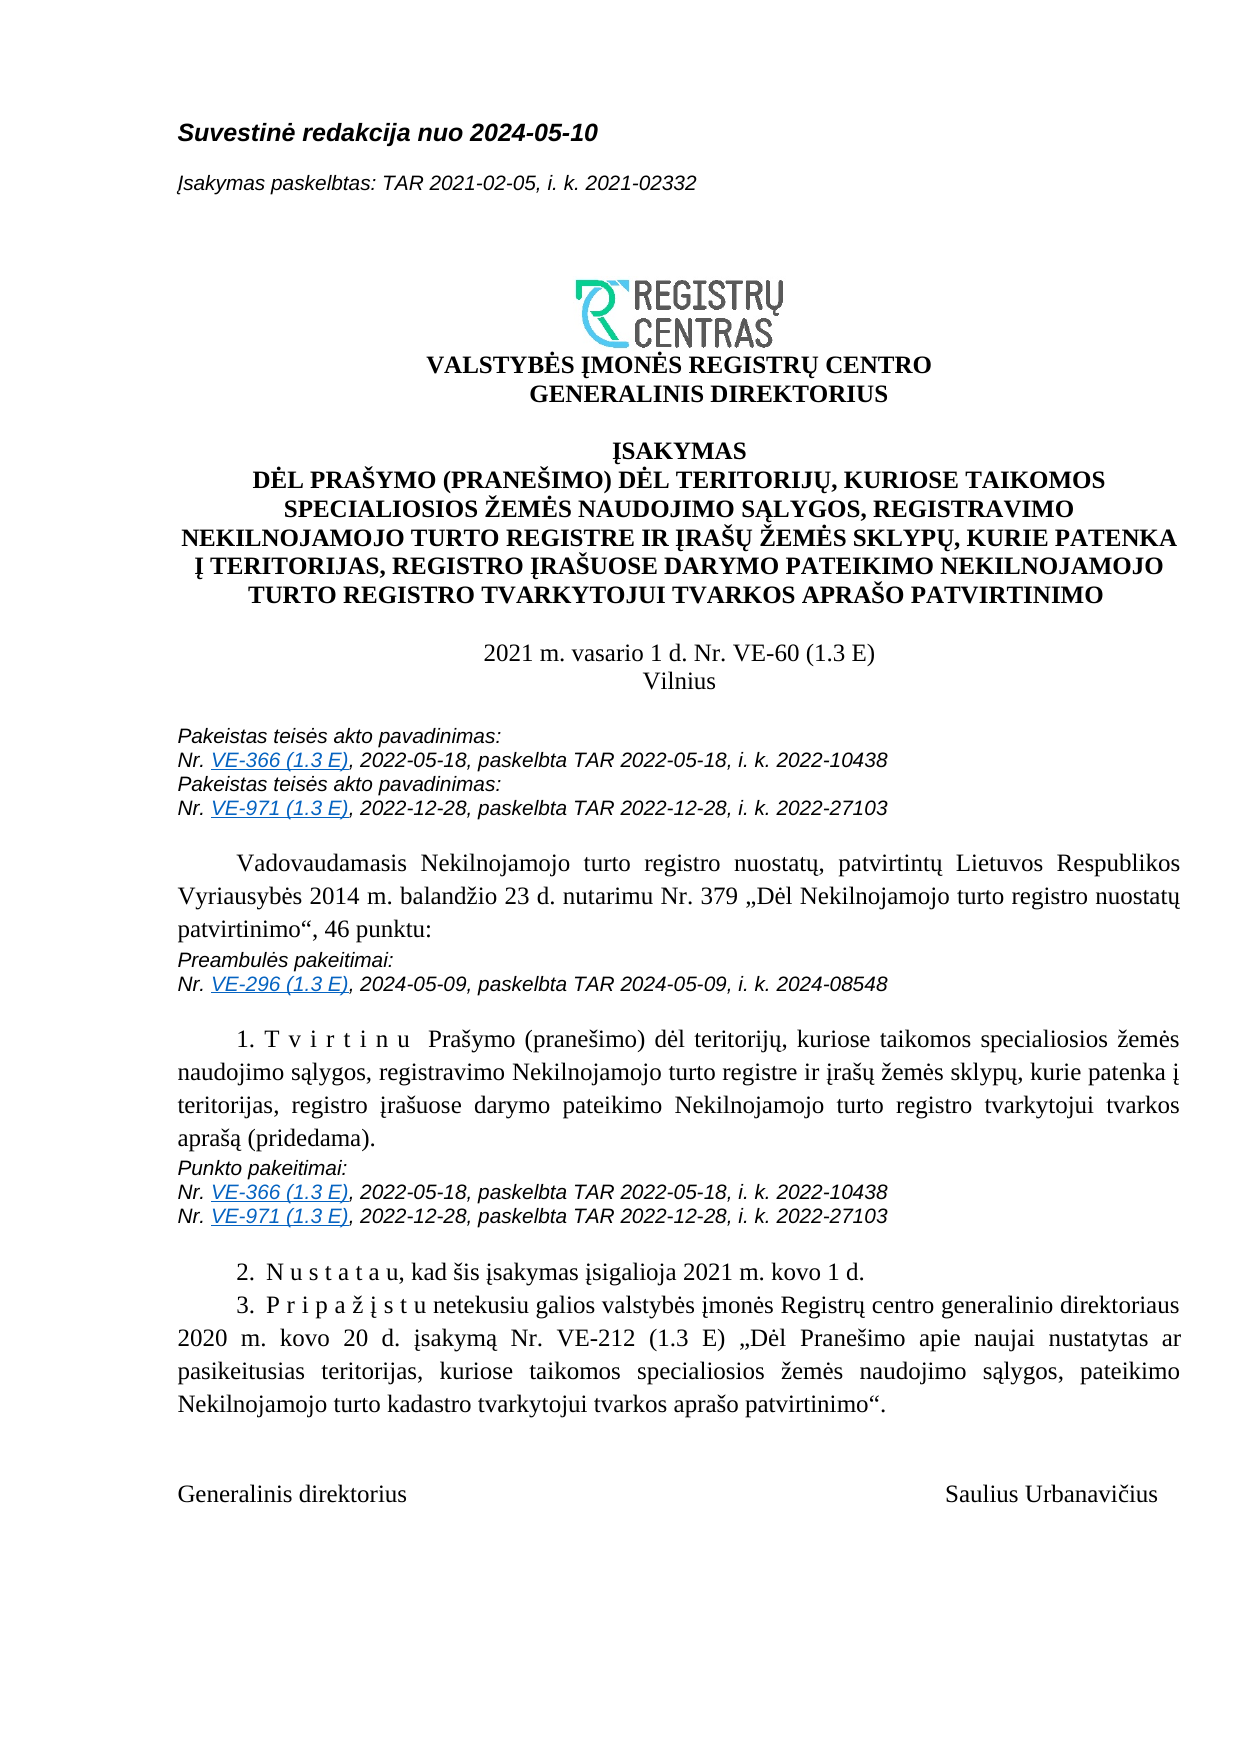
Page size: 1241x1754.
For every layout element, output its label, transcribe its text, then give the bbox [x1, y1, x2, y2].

text Nr. VE-971 (1.3 E), 2022-12-28, paskelbta TAR 2022-12-28, i. k. 2022-27103 [177, 1204, 1181, 1228]
text Nr. VE-296 (1.3 E), 2024-05-09, paskelbta TAR 2024-05-09, i. k. 2024-08548 [177, 971, 1181, 995]
text Įsakymas paskelbtas: TAR 2021-02-05, i. k. 2021-02332 [177, 171, 1181, 195]
text Nr. VE-366 (1.3 E), 2022-05-18, paskelbta TAR 2022-05-18, i. k. 2022-10438 [177, 1180, 1181, 1204]
text ĮSAKYMAS [177, 436, 1181, 465]
text Suvestinė redakcija nuo 2024-05-10 [177, 118, 1181, 147]
text Nr. VE-971 (1.3 E), 2022-12-28, paskelbta TAR 2022-12-28, i. k. 2022-27103 [177, 796, 1181, 820]
text GENERALINIS DIREKTORIUS [177, 379, 1181, 408]
text Pakeistas teisės akto pavadinimas: [177, 772, 1181, 796]
text Punkto pakeitimai: [177, 1156, 1181, 1180]
text Generalinis direktorius Saulius Urbanavičius [177, 1479, 1181, 1508]
text DĖL PRAŠYMO (PRANEŠIMO) DĖL TERITORIJŲ, KURIOSE TAIKOMOS SPECIALIOSIOS ŽEMĖS NAUDOJIMO SĄLYGOS, REGISTRAVIMO NEKILNOJAMOJO TURTO REGISTRE IR ĮRAŠŲ ŽEMĖS SKLYPŲ, KURIE PATENKA Į TERITORIJAS, REGISTRO ĮRAŠUOSE DARYMO PATEIKIMO NEKILNOJAMOJO TURTO REGISTRO TVARKYTOJUI TVARKOS APRAŠO PATVIRTINIMO [177, 465, 1181, 609]
text 3. P r i p a ž į s t u netekusiu galios valstybės įmonės Registrų centro generalinio direktoriaus 2020 m. kovo 20 d. įsakymą Nr. VE-212 (1.3 E) „Dėl Pranešimo apie naujai nustatytas ar pasikeitusias teritorijas, kuriose taikomos specialiosios žemės naudojimo sąlygos, pateikimo Nekilnojamojo turto kadastro tvarkytojui tvarkos aprašo patvirtinimo“. [177, 1290, 1181, 1418]
text Vilnius [177, 666, 1181, 695]
text 2. N u s t a t a u, kad šis įsakymas įsigalioja 2021 m. kovo 1 d. [177, 1257, 1181, 1286]
text Pakeistas teisės akto pavadinimas: [177, 724, 1181, 748]
text Vadovaudamasis Nekilnojamojo turto registro nuostatų, patvirtintų Lietuvos Respublikos Vyriausybės 2014 m. balandžio 23 d. nutarimu Nr. 379 „Dėl Nekilnojamojo turto registro nuostatų patvirtinimo“, 46 punktu: [177, 848, 1181, 943]
text VALSTYBĖS ĮMONĖS REGISTRŲ CENTRO [177, 350, 1181, 379]
text 1. T v i r t i n u Prašymo (pranešimo) dėl teritorijų, kuriose taikomos specialiosios žemės naudojimo sąlygos, registravimo Nekilnojamojo turto registre ir įrašų žemės sklypų, kurie patenka į teritorijas, registro įrašuose darymo pateikimo Nekilnojamojo turto registro tvarkytojui tvarkos aprašą (pridedama). [177, 1024, 1181, 1152]
text Nr. VE-366 (1.3 E), 2022-05-18, paskelbta TAR 2022-05-18, i. k. 2022-10438 [177, 748, 1181, 772]
text Preambulės pakeitimai: [177, 947, 1181, 971]
text 2021 m. vasario 1 d. Nr. VE-60 (1.3 E) [177, 638, 1181, 666]
